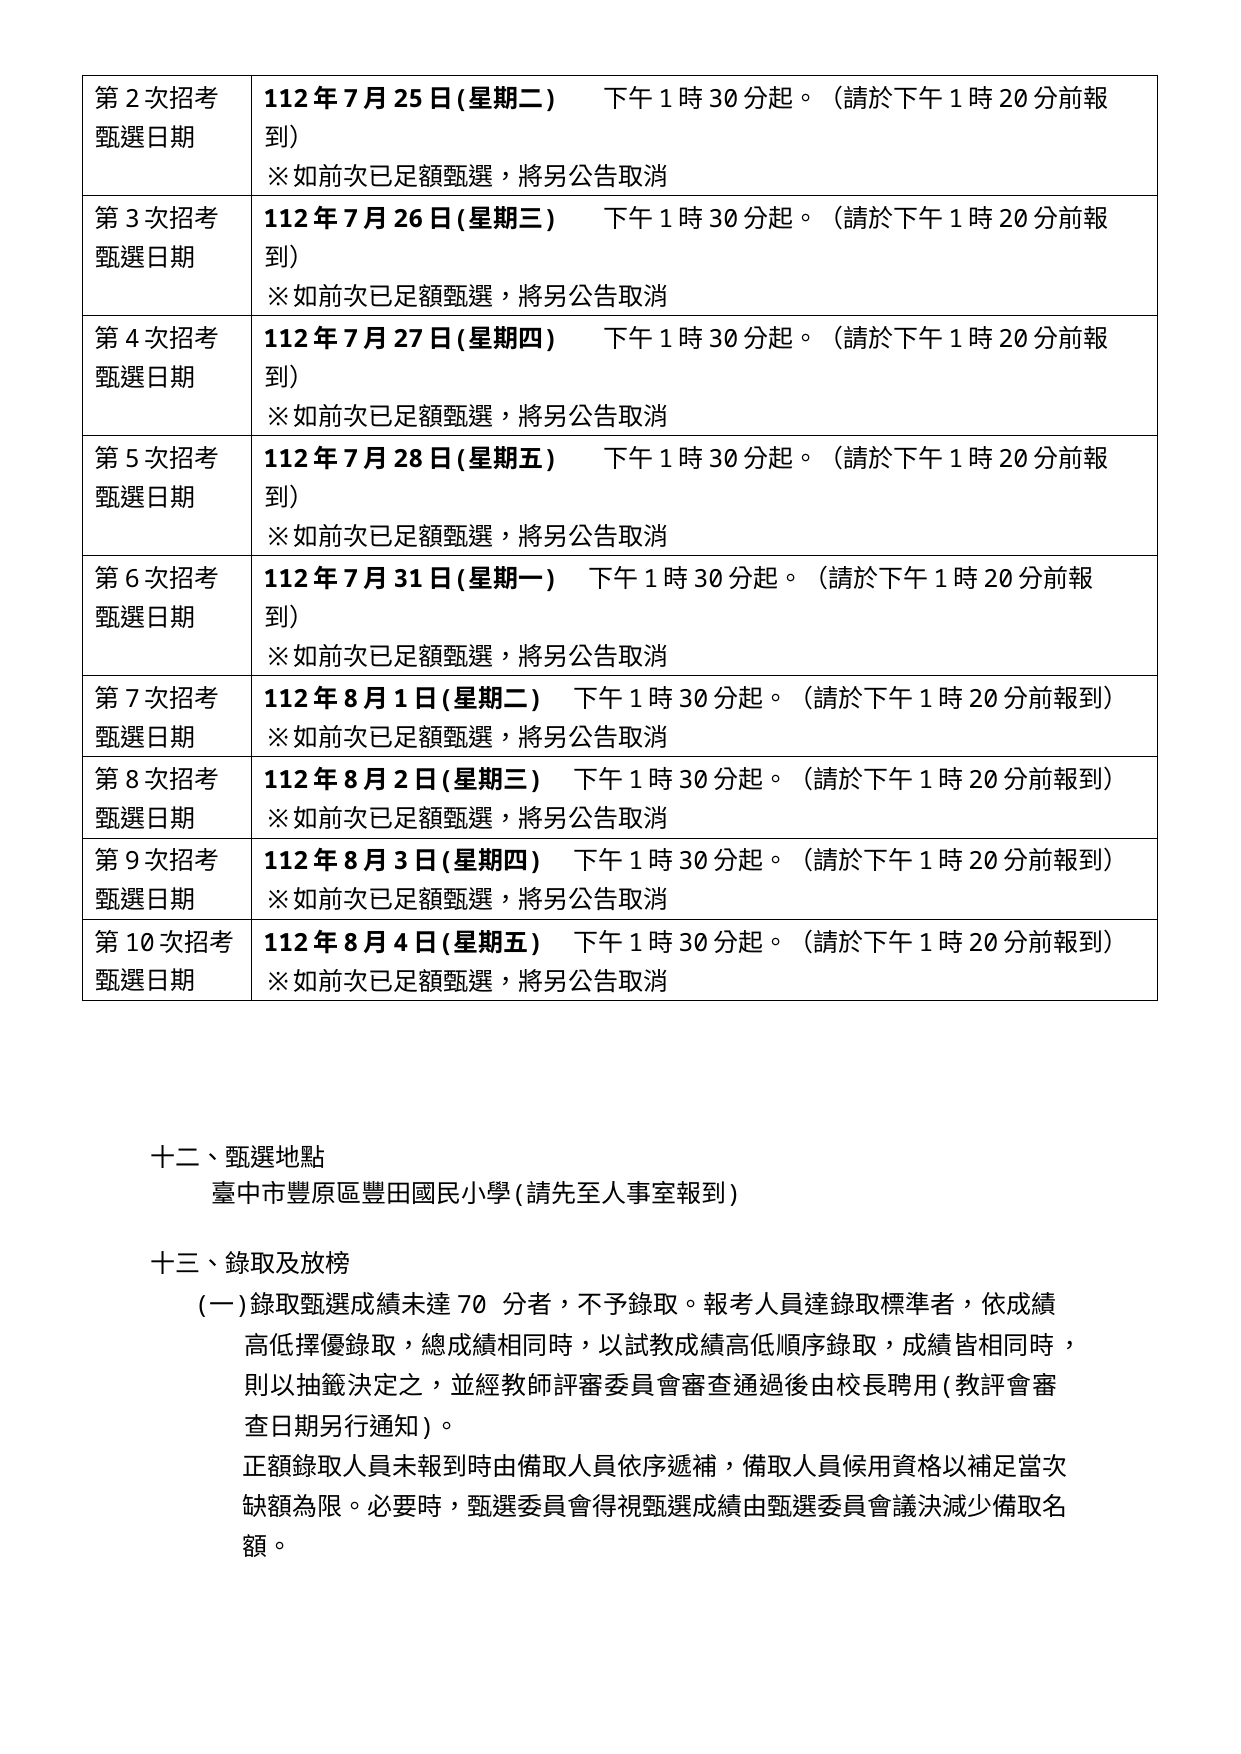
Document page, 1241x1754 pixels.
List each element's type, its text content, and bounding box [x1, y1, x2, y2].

table_cell 112年8月4日(星期五) 下午1時30分起。（請於下午1時20分前報到） ※如前次已足額甄選，將另公告取消 [252, 920, 1157, 1000]
table_cell 112年7月28日(星期五) 下午1時30分起。（請於下午1時20分前報到） ※如前次已足額甄選，將另公告取消 [252, 436, 1157, 555]
text 十三、錄取及放榜 [150, 1244, 836, 1280]
table_cell 第7次招考甄選日期 [83, 676, 251, 756]
table_cell 第6次招考甄選日期 [83, 556, 251, 675]
table_cell 第9次招考甄選日期 [83, 839, 251, 919]
table_cell 112年8月1日(星期二) 下午1時30分起。（請於下午1時20分前報到） ※如前次已足額甄選，將另公告取消 [252, 676, 1157, 756]
text 臺中市豐原區豐田國民小學(請先至人事室報到) [149, 1173, 836, 1210]
table_cell 第2次招考甄選日期 [83, 76, 251, 195]
table_cell 第5次招考甄選日期 [83, 436, 251, 555]
text 十二、甄選地點 [150, 1137, 861, 1173]
table_cell 第4次招考甄選日期 [83, 316, 251, 435]
table_cell 112年7月25日(星期二) 下午1時30分起。（請於下午1時20分前報到） ※如前次已足額甄選，將另公告取消 [252, 76, 1157, 195]
table_cell 112年7月26日(星期三) 下午1時30分起。（請於下午1時20分前報到） ※如前次已足額甄選，將另公告取消 [252, 196, 1157, 315]
text 正額錄取人員未報到時由備取人員依序遞補，備取人員候用資格以補足當次缺額為限。必要時，甄選委員會得視甄選成績由甄選委員會議決減少備取名額。 [242, 1447, 1090, 1562]
text (一)錄取甄選成績未達70 分者，不予錄取。報考人員達錄取標準者，依成績高低擇優錄取，總成績相同時，以試教成績高低順序錄取，成績皆相同時，則以抽籤決定之，並經教師評審委員會審查通過後由校長聘用(教評會審查日期另行通知)。 [194, 1284, 1057, 1442]
table_cell 第3次招考甄選日期 [83, 196, 251, 315]
table_cell 112年8月2日(星期三) 下午1時30分起。（請於下午1時20分前報到） ※如前次已足額甄選，將另公告取消 [252, 757, 1157, 837]
table_cell 112年8月3日(星期四) 下午1時30分起。（請於下午1時20分前報到） ※如前次已足額甄選，將另公告取消 [252, 839, 1157, 919]
table_cell 第8次招考甄選日期 [83, 757, 251, 837]
table_cell 112年7月27日(星期四) 下午1時30分起。（請於下午1時20分前報到） ※如前次已足額甄選，將另公告取消 [252, 316, 1157, 435]
table_cell 第10次招考甄選日期 [83, 920, 251, 1000]
table_cell 112年7月31日(星期一) 下午1時30分起。（請於下午1時20分前報到） ※如前次已足額甄選，將另公告取消 [252, 556, 1157, 675]
